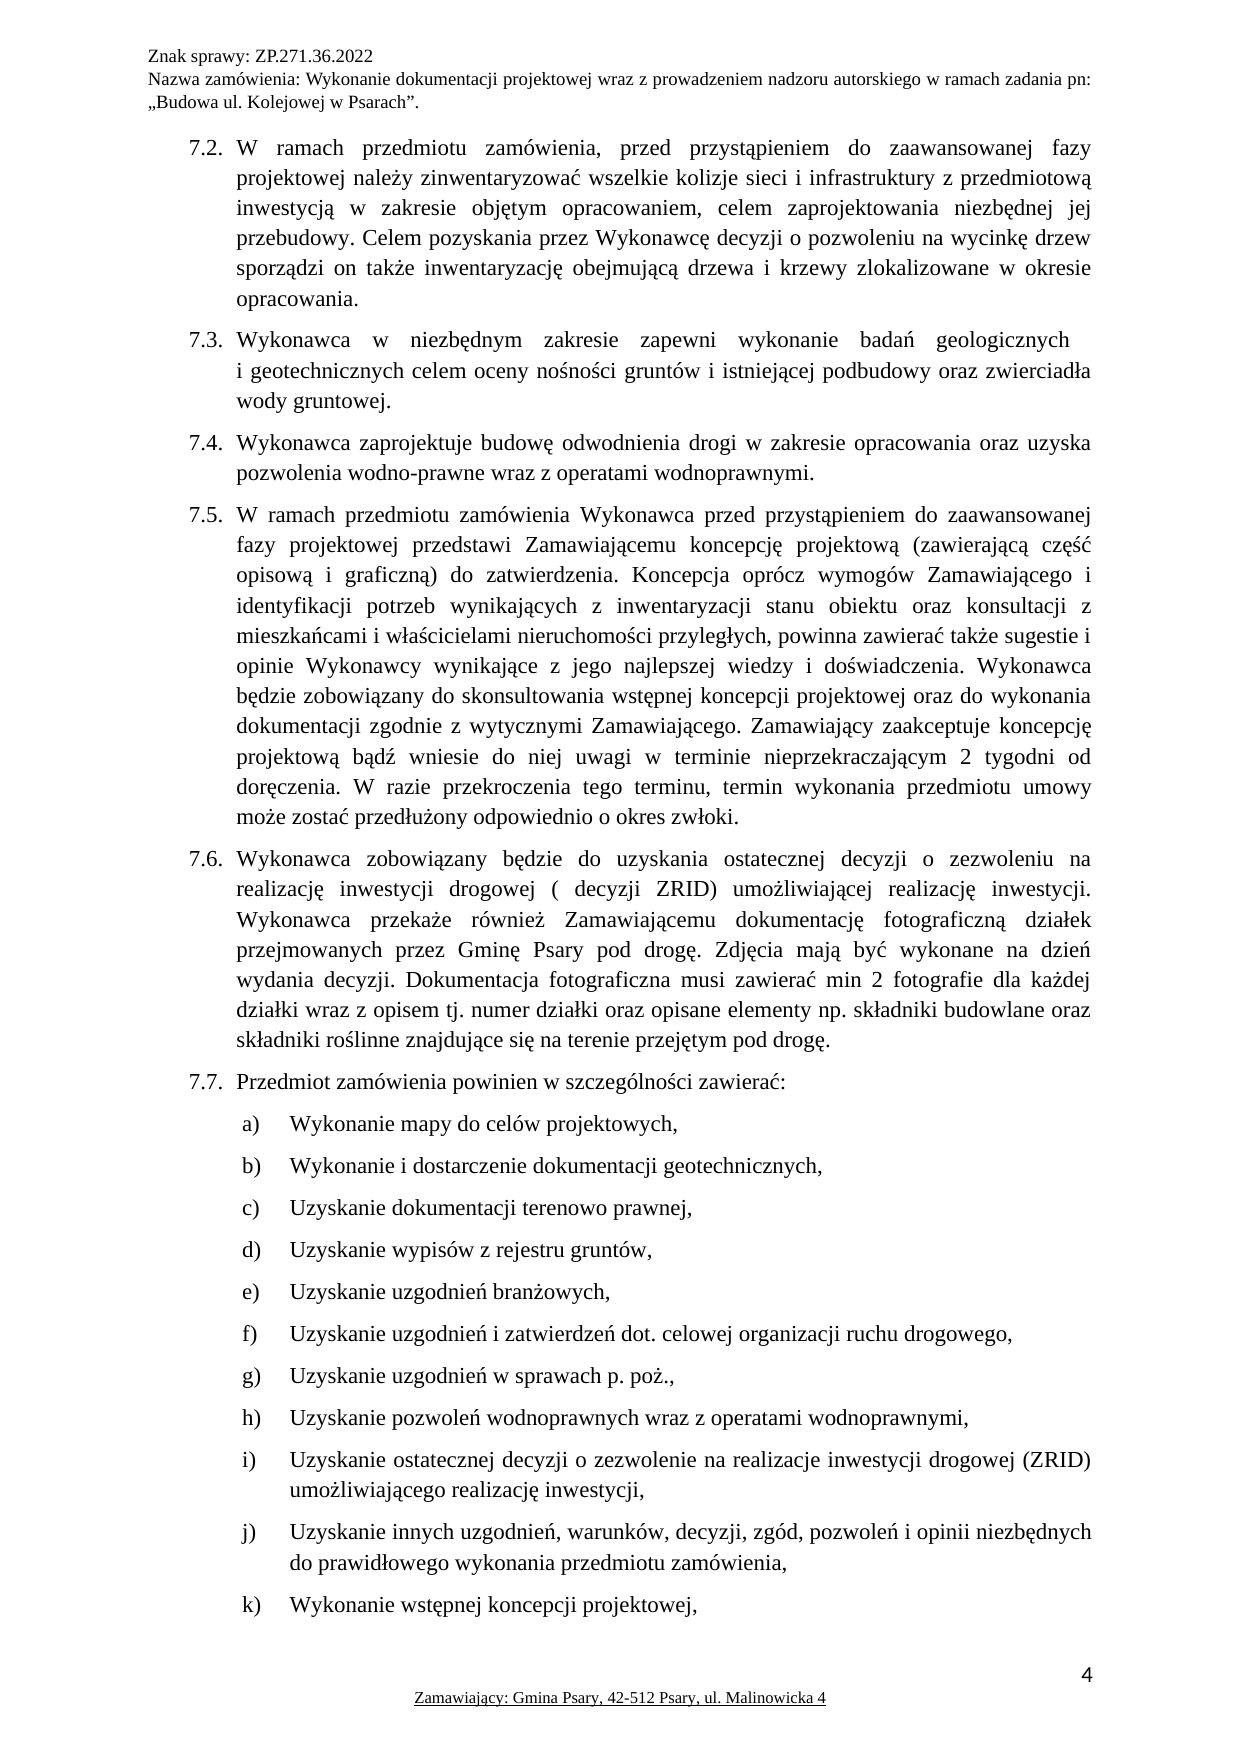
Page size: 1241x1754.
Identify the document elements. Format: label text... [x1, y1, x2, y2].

list Przedmiot zamówienia powinien w szczególności zawierać: [183, 1068, 1093, 1095]
list W ramach przedmiotu zamówienia, przed przystąpieniem do zaawansowanej fazy projektowej należy zinwentaryzować wszelkie kolizje sieci i infrastruktury z przedmiotową inwestycją w zakresie objętym opracowaniem, celem zaprojektowania niezbędnej jej przebudowy. Celem pozyskania przez Wykonawcę decyzji o pozwoleniu na wycinkę drzew sporządzi on także inwentaryzację obejmującą drzewa i krzewy zlokalizowane w okresie opracowania. [183, 133, 1093, 311]
list W ramach przedmiotu zamówienia Wykonawca przed przystąpieniem do zaawansowanej fazy projektowej przedstawi Zamawiającemu koncepcję projektową (zawierającą część opisową i graficzną) do zatwierdzenia. Koncepcja oprócz wymogów Zamawiającego i identyfikacji potrzeb wynikających z inwentaryzacji stanu obiektu oraz konsultacji z mieszkańcami i właścicielami nieruchomości przyległych, powinna zawierać także sugestie i opinie Wykonawcy wynikające z jego najlepszej wiedzy i doświadczenia. Wykonawca będzie zobowiązany do skonsultowania wstępnej koncepcji projektowej oraz do wykonania dokumentacji zgodnie z wytycznymi Zamawiającego. Zamawiający zaakceptuje koncepcję projektową bądź wniesie do niej uwagi w terminie nieprzekraczającym 2 tygodni od doręczenia. W razie przekroczenia tego terminu, termin wykonania przedmiotu umowy może zostać przedłużony odpowiednio o okres zwłoki. [183, 501, 1093, 829]
list Wykonanie i dostarczenie dokumentacji geotechnicznych, [236, 1152, 1093, 1179]
list Uzyskanie wypisów z rejestru gruntów, [236, 1236, 1093, 1263]
list Uzyskanie dokumentacji terenowo prawnej, [236, 1194, 1093, 1221]
list Wykonanie wstępnej koncepcji projektowej, [236, 1591, 1093, 1617]
list Wykonanie mapy do celów projektowych, [236, 1110, 1093, 1137]
list Wykonawca w niezbędnym zakresie zapewni wykonanie badań geologicznych i geotechnicznych celem oceny nośności gruntów i istniejącej podbudowy oraz zwierciadła wody gruntowej. [183, 327, 1093, 413]
list Wykonawca zaprojektuje budowę odwodnienia drogi w zakresie opracowania oraz uzyska pozwolenia wodno-prawne wraz z operatami wodnoprawnymi. [183, 429, 1093, 486]
list Wykonawca zobowiązany będzie do uzyskania ostatecznej decyzji o zezwoleniu na realizację inwestycji drogowej ( decyzji ZRID) umożliwiającej realizację inwestycji. Wykonawca przekaże również Zamawiającemu dokumentację fotograficzną działek przejmowanych przez Gminę Psary pod drogę. Zdjęcia mają być wykonane na dzień wydania decyzji. Dokumentacja fotograficzna musi zawierać min 2 fotografie dla każdej działki wraz z opisem tj. numer działki oraz opisane elementy np. składniki budowlane oraz składniki roślinne znajdujące się na terenie przejętym pod drogę. [183, 845, 1093, 1053]
list Uzyskanie ostatecznej decyzji o zezwolenie na realizacje inwestycji drogowej (ZRID) umożliwiającego realizację inwestycji, [236, 1446, 1093, 1503]
list Uzyskanie uzgodnień i zatwierdzeń dot. celowej organizacji ruchu drogowego, [236, 1320, 1093, 1347]
list Uzyskanie uzgodnień branżowych, [236, 1278, 1093, 1305]
list Uzyskanie uzgodnień w sprawach p. poż., [236, 1362, 1093, 1389]
list Uzyskanie innych uzgodnień, warunków, decyzji, zgód, pozwoleń i opinii niezbędnych do prawidłowego wykonania przedmiotu zamówienia, [236, 1518, 1093, 1575]
list Uzyskanie pozwoleń wodnoprawnych wraz z operatami wodnoprawnymi, [236, 1404, 1093, 1431]
